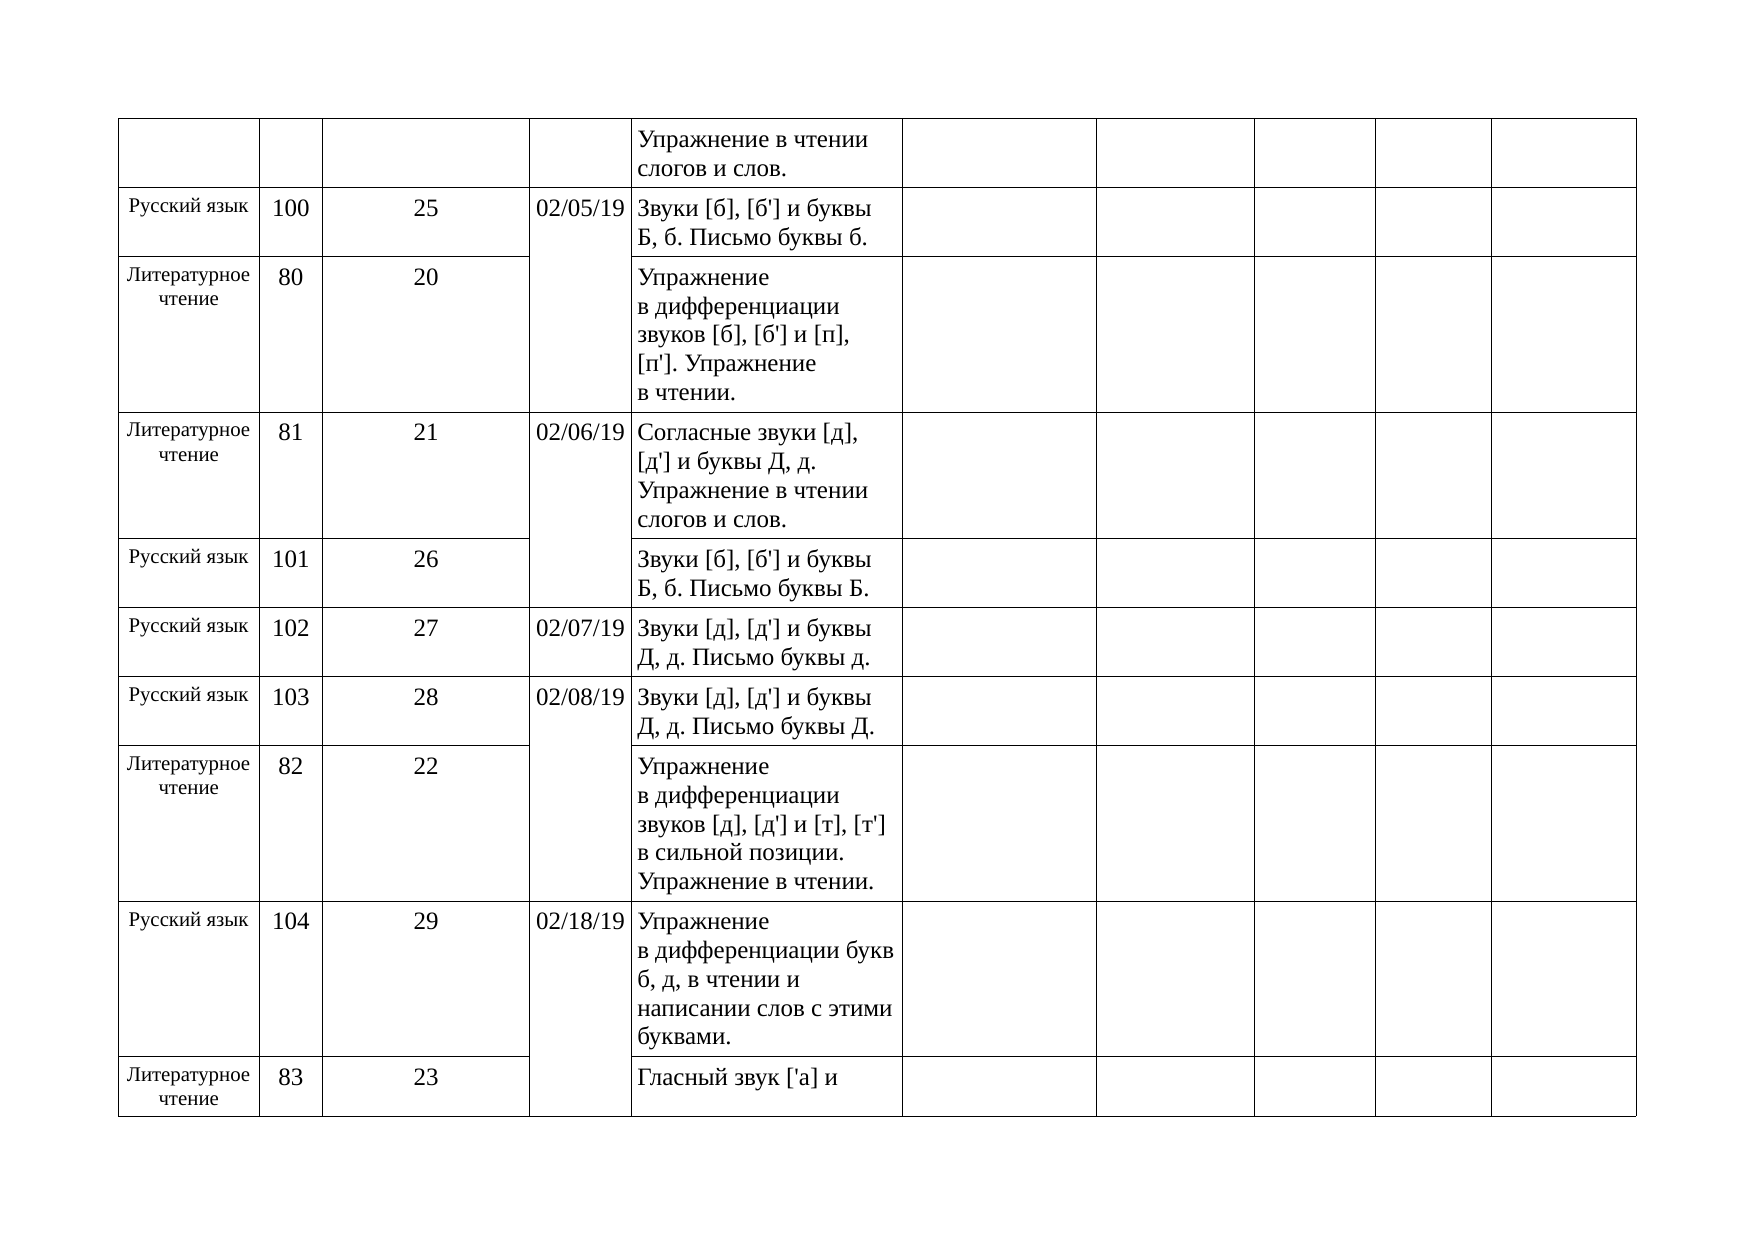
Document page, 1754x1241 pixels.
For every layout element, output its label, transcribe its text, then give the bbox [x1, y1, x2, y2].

table_cell [1097, 608, 1254, 676]
table_cell 103 [260, 677, 322, 745]
table_cell [1255, 1057, 1375, 1116]
table_cell [1097, 257, 1254, 412]
table_cell 04.02.19 [530, 119, 631, 187]
table_cell Русский язык [119, 539, 259, 607]
table_cell Звуки [б], [б'] и буквы Б, б. Письмо буквы б. [632, 188, 902, 256]
table_cell [1097, 677, 1254, 745]
table_cell [323, 119, 529, 187]
table_cell [1097, 539, 1254, 607]
table_cell [1255, 608, 1375, 676]
table_cell [1255, 677, 1375, 745]
table_cell 25 [323, 188, 529, 256]
table_cell [1492, 902, 1636, 1056]
table_cell [903, 677, 1096, 745]
table_cell [119, 119, 259, 187]
table_cell [903, 413, 1096, 538]
table_cell [1376, 608, 1491, 676]
table_cell [1376, 677, 1491, 745]
table_cell [1492, 257, 1636, 412]
table_cell [1097, 902, 1254, 1056]
table_cell Упражнение в дифференциации звуков [д], [д'] и [т], [т'] в сильной позиции. Упражнение в чтении. [632, 746, 902, 901]
table_cell Звуки [д], [д'] и буквы Д, д. Письмо буквы Д. [632, 677, 902, 745]
table_cell 82 [260, 746, 322, 901]
table_cell [1376, 413, 1491, 538]
table_cell 83 [260, 1057, 322, 1116]
table_cell Литературное чтение [119, 413, 259, 538]
table_cell [260, 119, 322, 187]
table_cell Литературное чтение [119, 746, 259, 901]
table_cell [1376, 188, 1491, 256]
table_cell [1097, 1057, 1254, 1116]
table_cell [1376, 902, 1491, 1056]
table_cell [1492, 539, 1636, 607]
table_cell Упражнение в дифференциации звуков [б], [б'] и [п], [п']. Упражнение в чтении. [632, 257, 902, 412]
table_cell [1492, 188, 1636, 256]
table_cell [1255, 188, 1375, 256]
table_cell 21 [323, 413, 529, 538]
table_cell [1255, 413, 1375, 538]
table_cell Звуки [б], [б'] и буквы Б, б. Письмо буквы Б. [632, 539, 902, 607]
table_cell 80 [260, 257, 322, 412]
table_cell Гласный звук ['а] и [632, 1057, 902, 1116]
table_cell Русский язык [119, 608, 259, 676]
table_cell 06.02.19 [530, 413, 631, 607]
table_cell [1376, 257, 1491, 412]
table_cell 28 [323, 677, 529, 745]
table_cell [1255, 539, 1375, 607]
table_cell 27 [323, 608, 529, 676]
table_cell [903, 608, 1096, 676]
table_cell 102 [260, 608, 322, 676]
table_cell [1492, 608, 1636, 676]
table_cell 104 [260, 902, 322, 1056]
table_cell 29 [323, 902, 529, 1056]
table_cell 26 [323, 539, 529, 607]
table_cell [903, 1057, 1096, 1116]
table_cell Согласные звуки [д], [д'] и буквы Д, д. Упражнение в чтении слогов и слов. [632, 413, 902, 538]
table_cell [1097, 119, 1254, 187]
table_cell [903, 257, 1096, 412]
table_cell [1255, 746, 1375, 901]
table_cell Русский язык [119, 677, 259, 745]
table_cell 08.02.19 [530, 677, 631, 901]
table_cell [1097, 188, 1254, 256]
table_cell Литературное чтение [119, 1057, 259, 1116]
table_cell [1492, 1057, 1636, 1116]
table_cell [1492, 746, 1636, 901]
table_cell Упражнение в чтении слогов и слов. [632, 119, 902, 187]
table_cell [903, 902, 1096, 1056]
table_cell Звуки [д], [д'] и буквы Д, д. Письмо буквы д. [632, 608, 902, 676]
table_cell 100 [260, 188, 322, 256]
table_cell [1376, 1057, 1491, 1116]
table_cell 23 [323, 1057, 529, 1116]
table_cell [1097, 413, 1254, 538]
table_cell [1255, 257, 1375, 412]
table_cell [1255, 902, 1375, 1056]
table_cell Русский язык [119, 902, 259, 1056]
table_cell [1376, 746, 1491, 901]
table_cell 20 [323, 257, 529, 412]
table_cell Упражнение в дифференциации букв б, д, в чтении и написании слов с этими буквами. [632, 902, 902, 1056]
table_cell 22 [323, 746, 529, 901]
table_cell [903, 188, 1096, 256]
table_cell [903, 119, 1096, 187]
table_cell [1492, 677, 1636, 745]
table_cell Литературное чтение [119, 257, 259, 412]
table_cell [1492, 119, 1636, 187]
table_cell [903, 746, 1096, 901]
table_cell 05.02.19 [530, 188, 631, 412]
table_cell [1376, 119, 1491, 187]
table_cell 18.02.19 [530, 902, 631, 1116]
table_cell 81 [260, 413, 322, 538]
table_cell [1376, 539, 1491, 607]
table_cell Русский язык [119, 188, 259, 256]
table_cell [1097, 746, 1254, 901]
table_cell 07.02.19 [530, 608, 631, 676]
table_cell [903, 539, 1096, 607]
table_cell [1492, 413, 1636, 538]
table_cell 101 [260, 539, 322, 607]
table_cell [1255, 119, 1375, 187]
